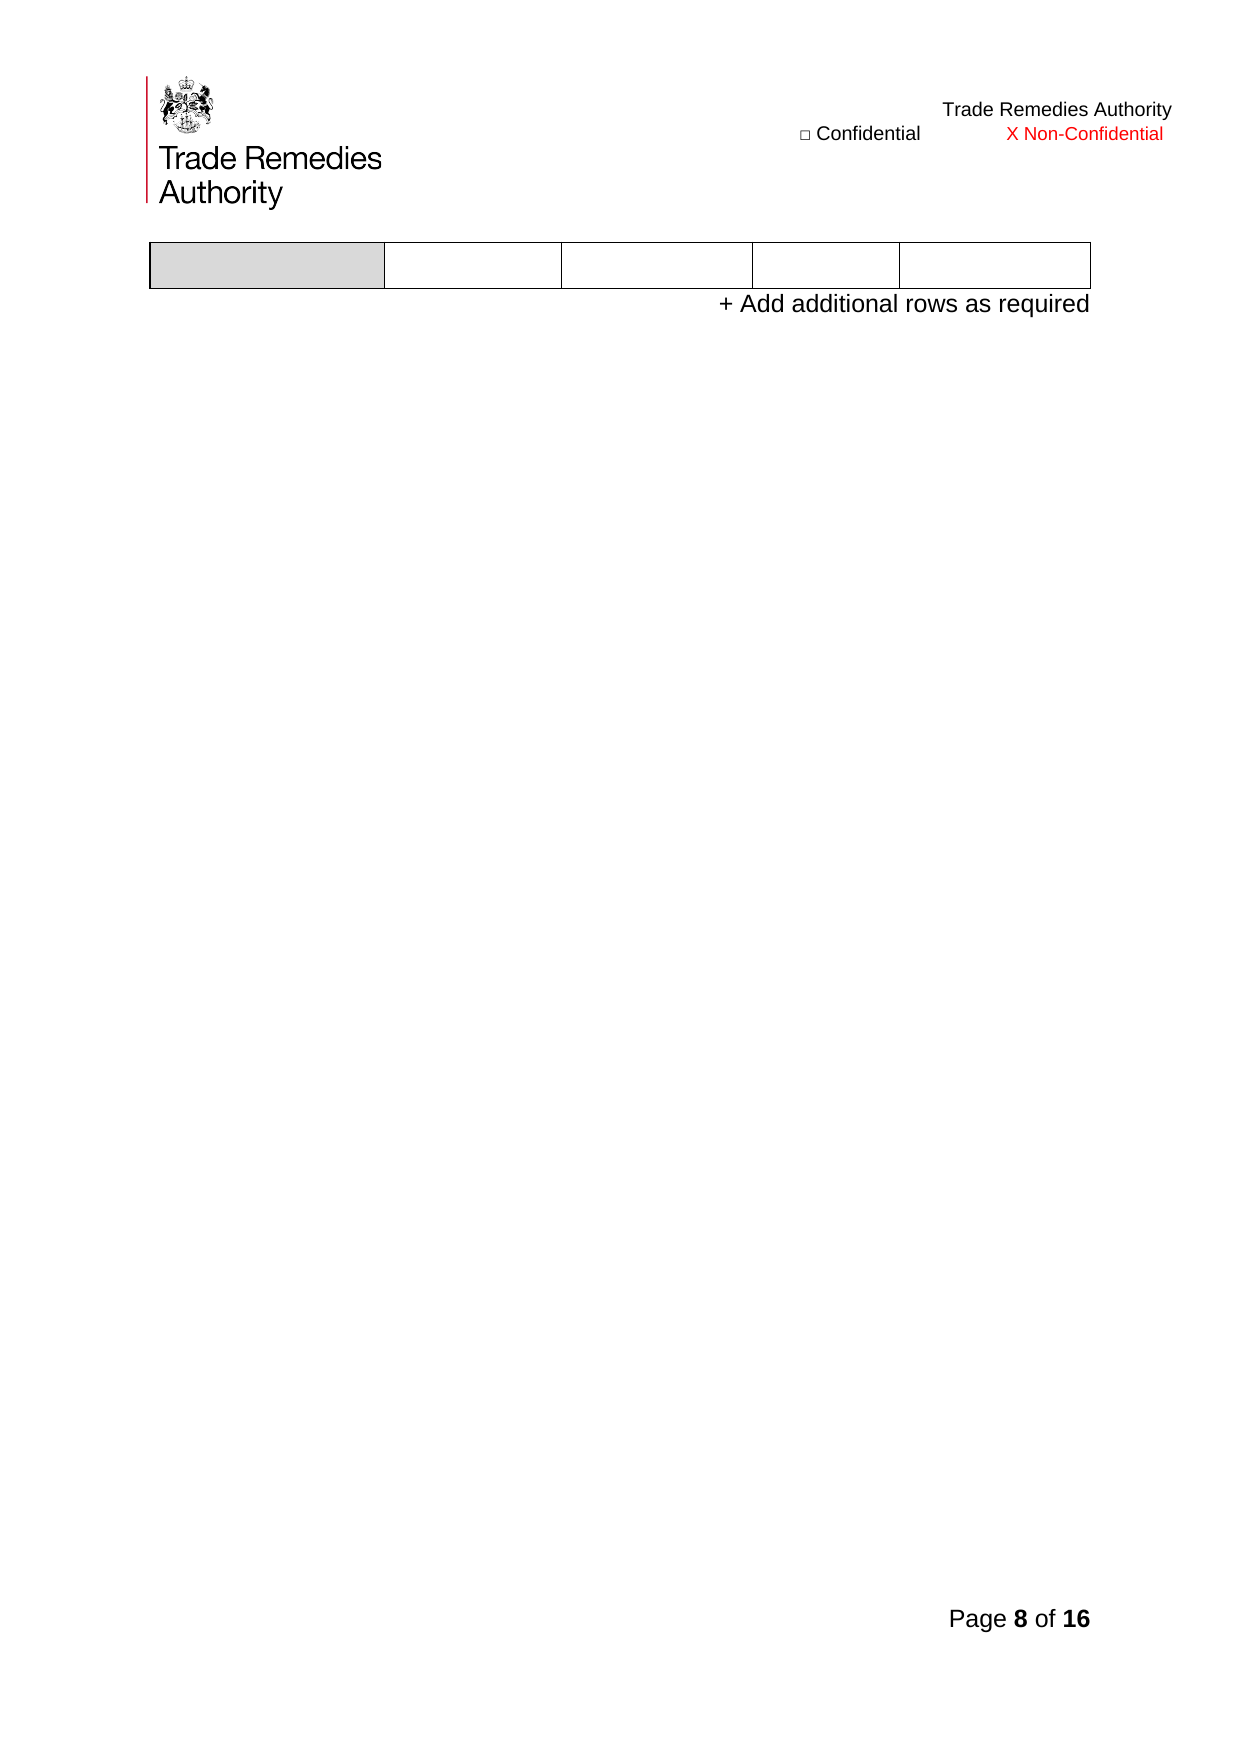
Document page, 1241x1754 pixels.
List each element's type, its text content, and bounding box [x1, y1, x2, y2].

table_cell [151, 243, 384, 288]
table_cell [385, 243, 561, 288]
table_cell [753, 243, 899, 288]
table_cell [562, 243, 752, 288]
text + Add additional rows as required [150, 289, 1090, 318]
table_cell [900, 243, 1090, 288]
